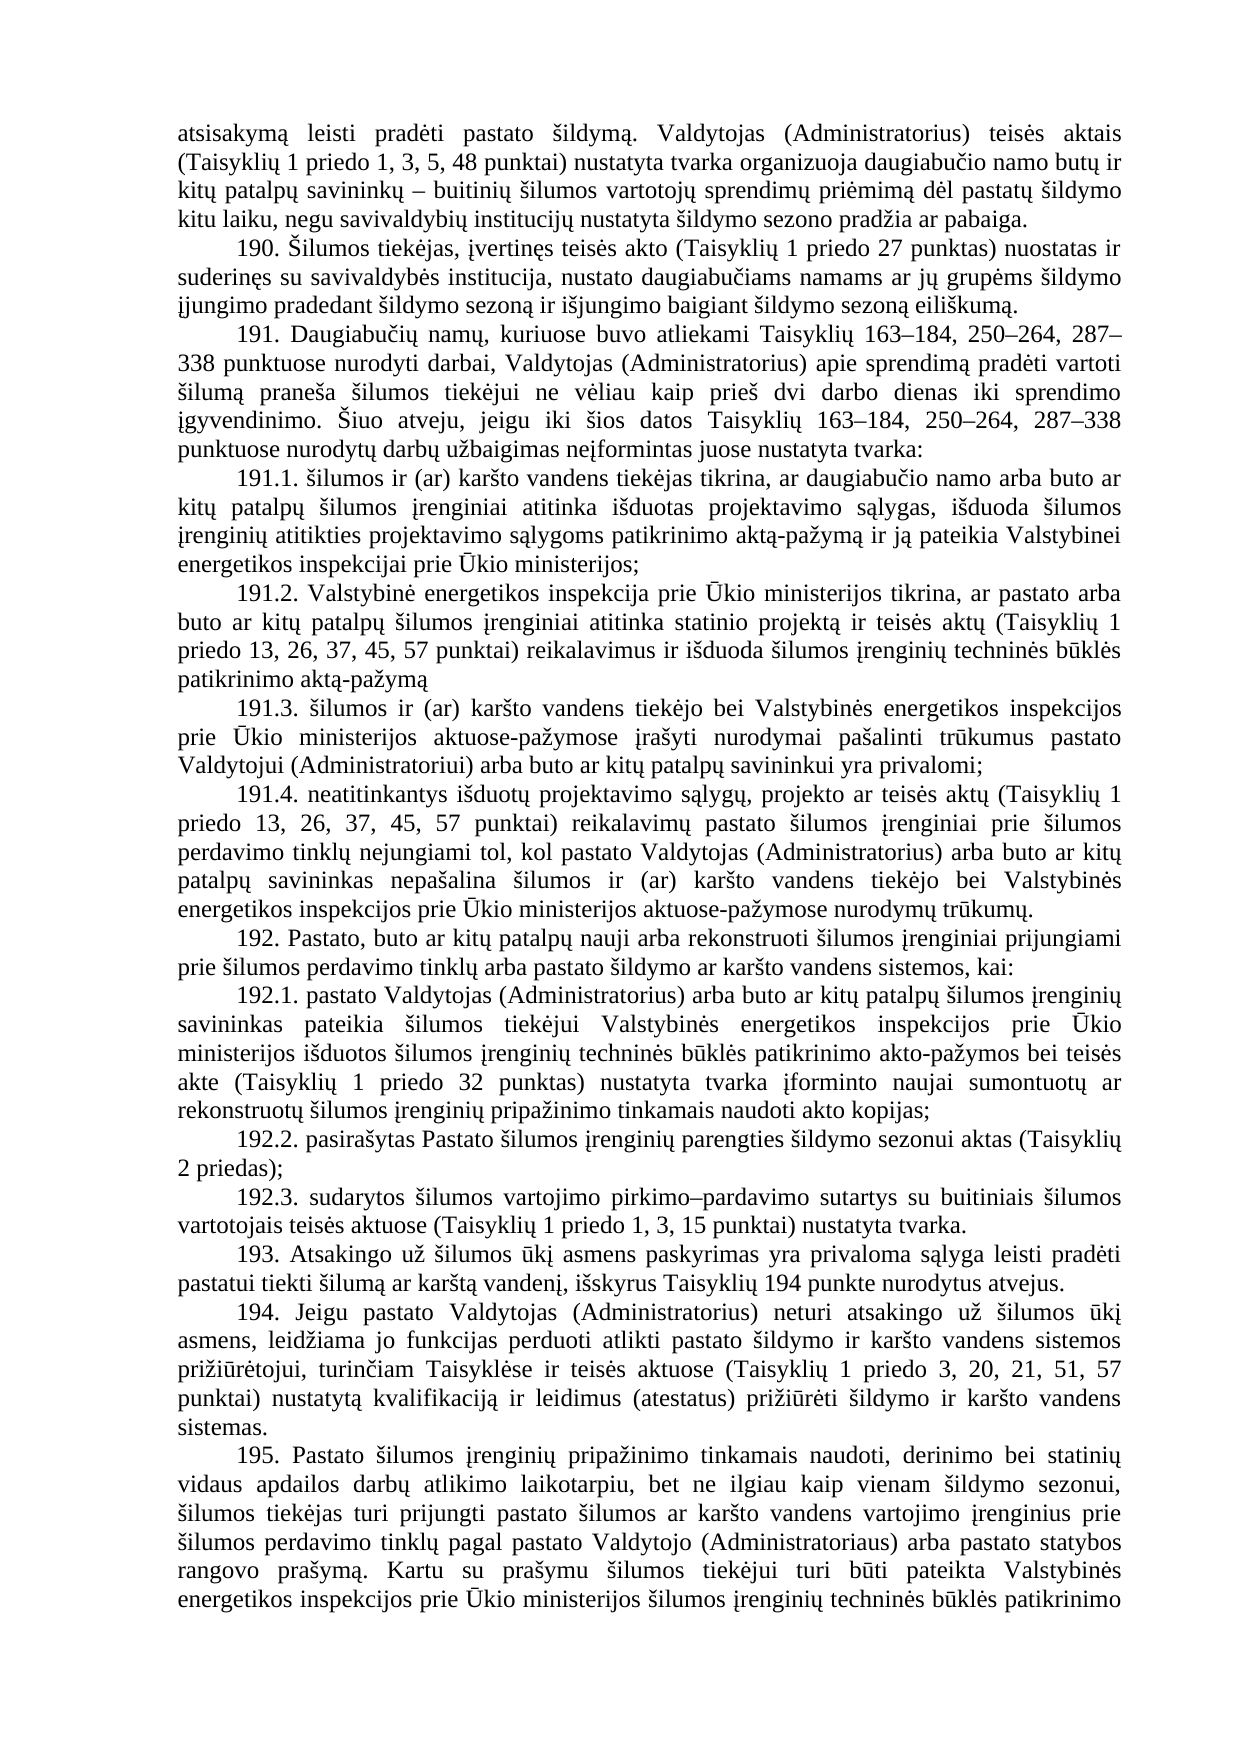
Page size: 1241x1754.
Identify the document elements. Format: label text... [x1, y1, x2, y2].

text 191.2. Valstybinė energetikos inspekcija prie Ūkio ministerijos tikrina, ar pastato arba buto ar kitų patalpų šilumos įrenginiai atitinka statinio projektą ir teisės aktų (Taisyklių 1 priedo 13, 26, 37, 45, 57 punktai) reikalavimus ir išduoda šilumos įrenginių techninės būklės patikrinimo aktą-pažymą [177, 578, 1122, 693]
text 190. Šilumos tiekėjas, įvertinęs teisės akto (Taisyklių 1 priedo 27 punktas) nuostatas ir suderinęs su savivaldybės institucija, nustato daugiabučiams namams ar jų grupėms šildymo įjungimo pradedant šildymo sezoną ir išjungimo baigiant šildymo sezoną eiliškumą. [177, 233, 1122, 319]
text 195. Pastato šilumos įrenginių pripažinimo tinkamais naudoti, derinimo bei statinių vidaus apdailos darbų atlikimo laikotarpiu, bet ne ilgiau kaip vienam šildymo sezonui, šilumos tiekėjas turi prijungti pastato šilumos ar karšto vandens vartojimo įrenginius prie šilumos perdavimo tinklų pagal pastato Valdytojo (Administratoriaus) arba pastato statybos rangovo prašymą. Kartu su prašymu šilumos tiekėjui turi būti pateikta Valstybinės energetikos inspekcijos prie Ūkio ministerijos šilumos įrenginių techninės būklės patikrinimo [177, 1441, 1122, 1613]
text 194. Jeigu pastato Valdytojas (Administratorius) neturi atsakingo už šilumos ūkį asmens, leidžiama jo funkcijas perduoti atlikti pastato šildymo ir karšto vandens sistemos prižiūrėtojui, turinčiam Taisyklėse ir teisės aktuose (Taisyklių 1 priedo 3, 20, 21, 51, 57 punktai) nustatytą kvalifikaciją ir leidimus (atestatus) prižiūrėti šildymo ir karšto vandens sistemas. [177, 1297, 1122, 1441]
text 192. Pastato, buto ar kitų patalpų nauji arba rekonstruoti šilumos įrenginiai prijungiami prie šilumos perdavimo tinklų arba pastato šildymo ar karšto vandens sistemos, kai: [177, 923, 1122, 981]
text 193. Atsakingo už šilumos ūkį asmens paskyrimas yra privaloma sąlyga leisti pradėti pastatui tiekti šilumą ar karštą vandenį, išskyrus Taisyklių 194 punkte nurodytus atvejus. [177, 1239, 1122, 1297]
text atsisakymą leisti pradėti pastato šildymą. Valdytojas (Administratorius) teisės aktais (Taisyklių 1 priedo 1, 3, 5, 48 punktai) nustatyta tvarka organizuoja daugiabučio namo butų ir kitų patalpų savininkų – buitinių šilumos vartotojų sprendimų priėmimą dėl pastatų šildymo kitu laiku, negu savivaldybių institucijų nustatyta šildymo sezono pradžia ar pabaiga. [177, 118, 1122, 233]
text 191.3. šilumos ir (ar) karšto vandens tiekėjo bei Valstybinės energetikos inspekcijos prie Ūkio ministerijos aktuose-pažymose įrašyti nurodymai pašalinti trūkumus pastato Valdytojui (Administratoriui) arba buto ar kitų patalpų savininkui yra privalomi; [177, 693, 1122, 779]
text 192.1. pastato Valdytojas (Administratorius) arba buto ar kitų patalpų šilumos įrenginių savininkas pateikia šilumos tiekėjui Valstybinės energetikos inspekcijos prie Ūkio ministerijos išduotos šilumos įrenginių techninės būklės patikrinimo akto-pažymos bei teisės akte (Taisyklių 1 priedo 32 punktas) nustatyta tvarka įforminto naujai sumontuotų ar rekonstruotų šilumos įrenginių pripažinimo tinkamais naudoti akto kopijas; [177, 981, 1122, 1124]
text 191. Daugiabučių namų, kuriuose buvo atliekami Taisyklių 163–184, 250–264, 287–338 punktuose nurodyti darbai, Valdytojas (Administratorius) apie sprendimą pradėti vartoti šilumą praneša šilumos tiekėjui ne vėliau kaip prieš dvi darbo dienas iki sprendimo įgyvendinimo. Šiuo atveju, jeigu iki šios datos Taisyklių 163–184, 250–264, 287–338 punktuose nurodytų darbų užbaigimas neįformintas juose nustatyta tvarka: [177, 319, 1122, 463]
text 192.3. sudarytos šilumos vartojimo pirkimo–pardavimo sutartys su buitiniais šilumos vartotojais teisės aktuose (Taisyklių 1 priedo 1, 3, 15 punktai) nustatyta tvarka. [177, 1182, 1122, 1239]
text 191.1. šilumos ir (ar) karšto vandens tiekėjas tikrina, ar daugiabučio namo arba buto ar kitų patalpų šilumos įrenginiai atitinka išduotas projektavimo sąlygas, išduoda šilumos įrenginių atitikties projektavimo sąlygoms patikrinimo aktą-pažymą ir ją pateikia Valstybinei energetikos inspekcijai prie Ūkio ministerijos; [177, 463, 1122, 578]
text 191.4. neatitinkantys išduotų projektavimo sąlygų, projekto ar teisės aktų (Taisyklių 1 priedo 13, 26, 37, 45, 57 punktai) reikalavimų pastato šilumos įrenginiai prie šilumos perdavimo tinklų nejungiami tol, kol pastato Valdytojas (Administratorius) arba buto ar kitų patalpų savininkas nepašalina šilumos ir (ar) karšto vandens tiekėjo bei Valstybinės energetikos inspekcijos prie Ūkio ministerijos aktuose-pažymose nurodymų trūkumų. [177, 779, 1122, 923]
text 192.2. pasirašytas Pastato šilumos įrenginių parengties šildymo sezonui aktas (Taisyklių 2 priedas); [177, 1124, 1122, 1182]
